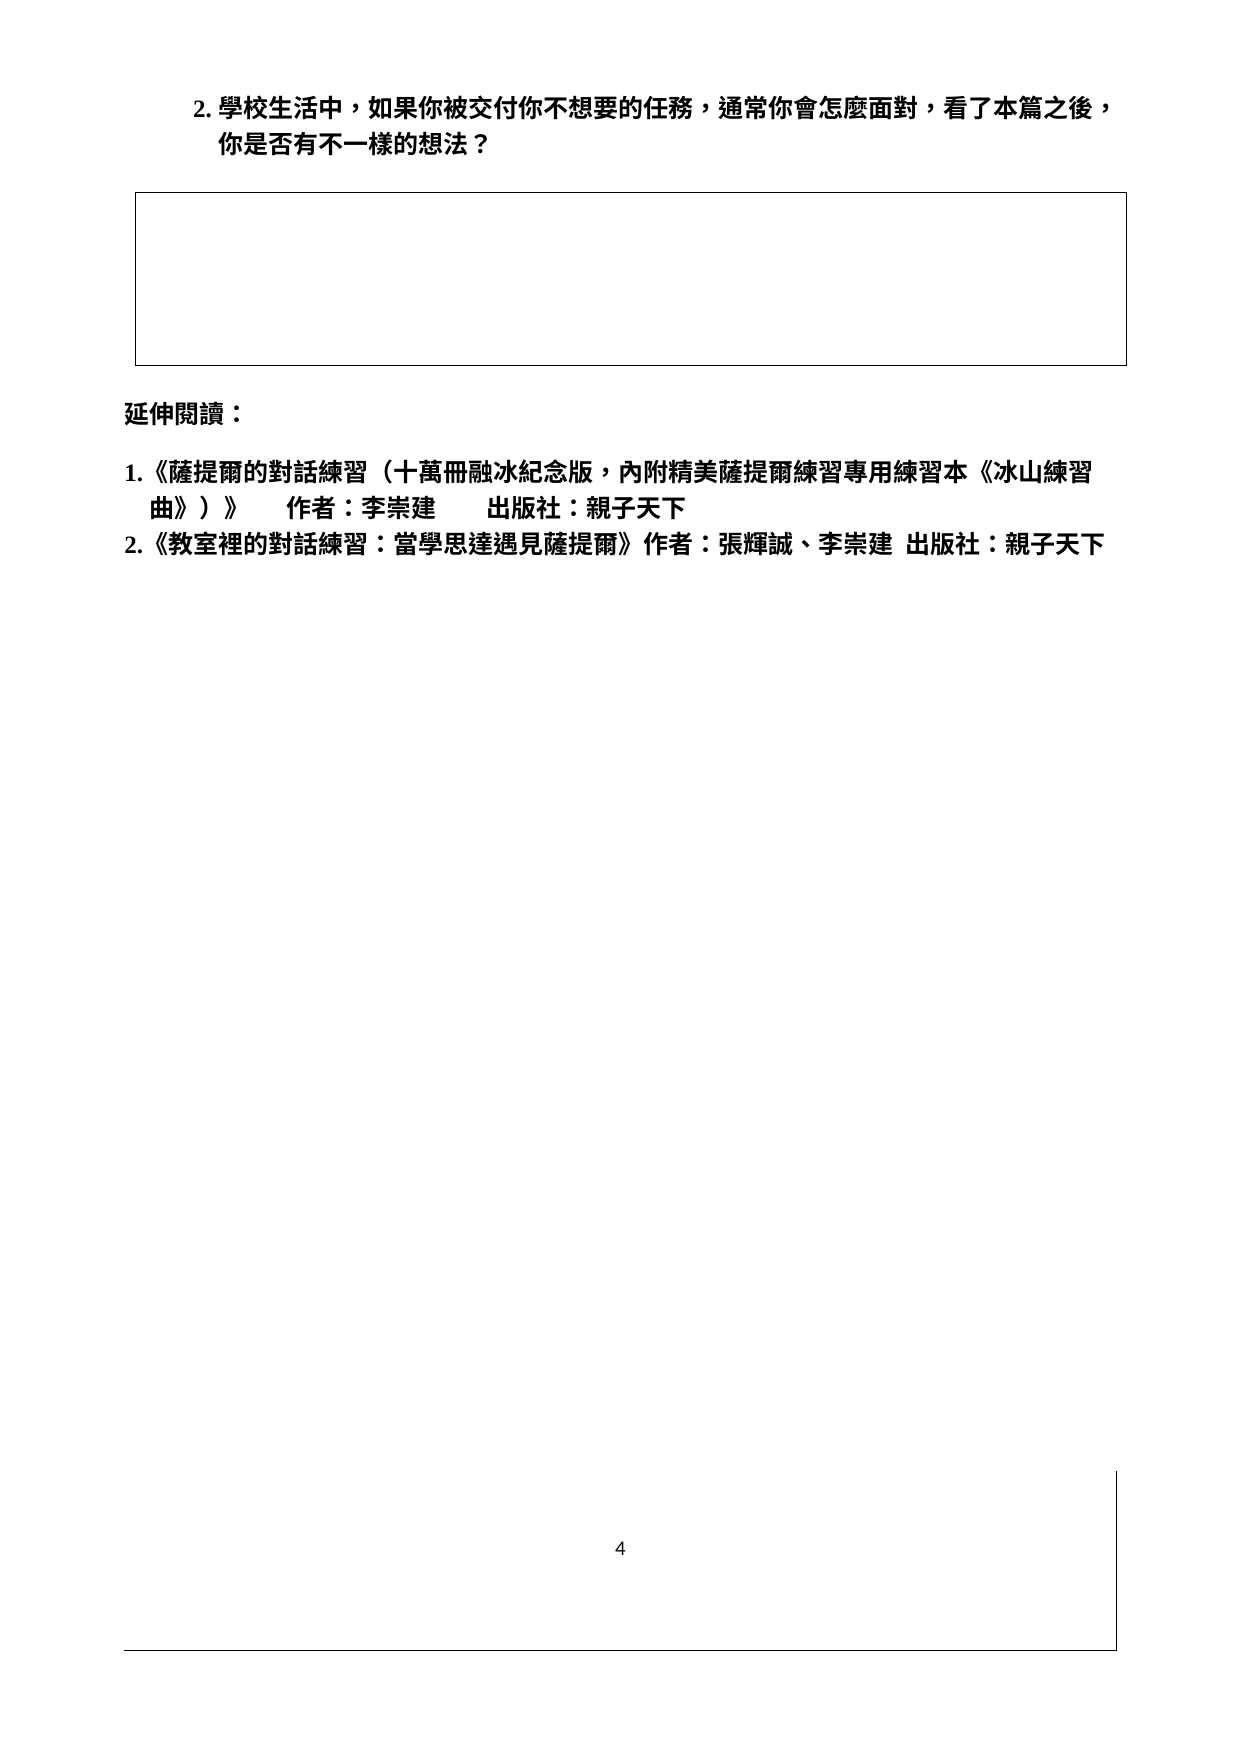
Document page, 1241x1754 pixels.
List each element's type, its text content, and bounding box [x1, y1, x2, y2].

table_header [136, 193, 1126, 365]
text 2.《教室裡的對話練習：當學思達遇見薩提爾》作者：張輝誠、李崇建 出版社：親子天下 [124, 525, 1116, 561]
text 曲》）》 作者：李崇建 出版社：親子天下 [124, 488, 1116, 525]
text 延伸閱讀： [124, 395, 1116, 431]
text 你是否有不一樣的想法？ [124, 125, 1116, 161]
text 2. 學校生活中，如果你被交付你不想要的任務，通常你會怎麼面對，看了本篇之後， [124, 89, 1116, 125]
text 1.《薩提爾的對話練習（十萬冊融冰紀念版，內附精美薩提爾練習專用練習本《冰山練習 [124, 452, 1116, 488]
